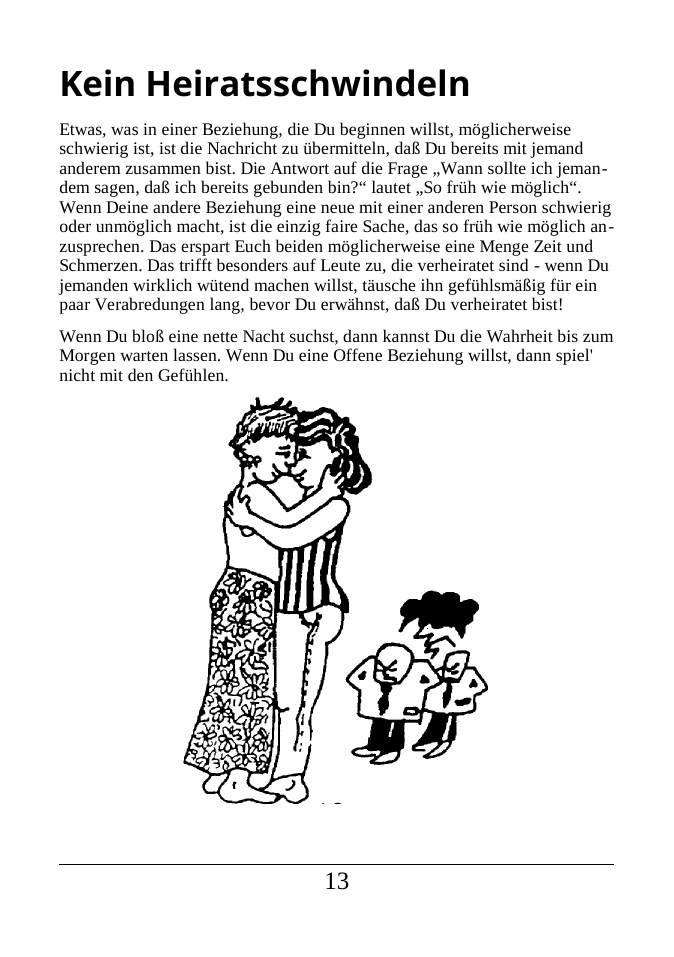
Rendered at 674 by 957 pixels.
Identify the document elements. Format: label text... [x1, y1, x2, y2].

picture [181, 397, 492, 804]
text Wenn Du bloß eine nette Nacht suchst, dann kannst Du die Wahrheit bis zum Morgen warten lassen. Wenn Du eine Offene Beziehung willst, dann spiel' nicht mit den Gefühlen. [59, 327, 614, 385]
subtitle Kein Heiratsschwindeln [59, 59, 614, 107]
text Etwas, was in einer Beziehung, die Du beginnen willst, möglicherweise schwie­rig ist, ist die Nachricht zu übermitteln, daß Du bereits mit jemand anderem zusammen bist. Die Antwort auf die Frage „Wann sollte ich jeman­dem sagen, daß ich bereits gebunden bin?“ lautet „So früh wie möglich“. Wenn Deine andere Beziehung eine neue mit einer anderen Person schwierig oder un­möglich macht, ist die einzig faire Sache, das so früh wie möglich an­zu­sprech­en. Das erspart Euch beiden möglicherweise eine Menge Zeit und Schmer­zen. Das trifft besonders auf Leute zu, die verheiratet sind - wenn Du jemanden wirk­lich wütend machen willst, täusche ihn gefühlsmäßig für ein paar Ver­abredungen lang, bevor Du erwähnst, daß Du verheiratet bist! [59, 119, 614, 314]
